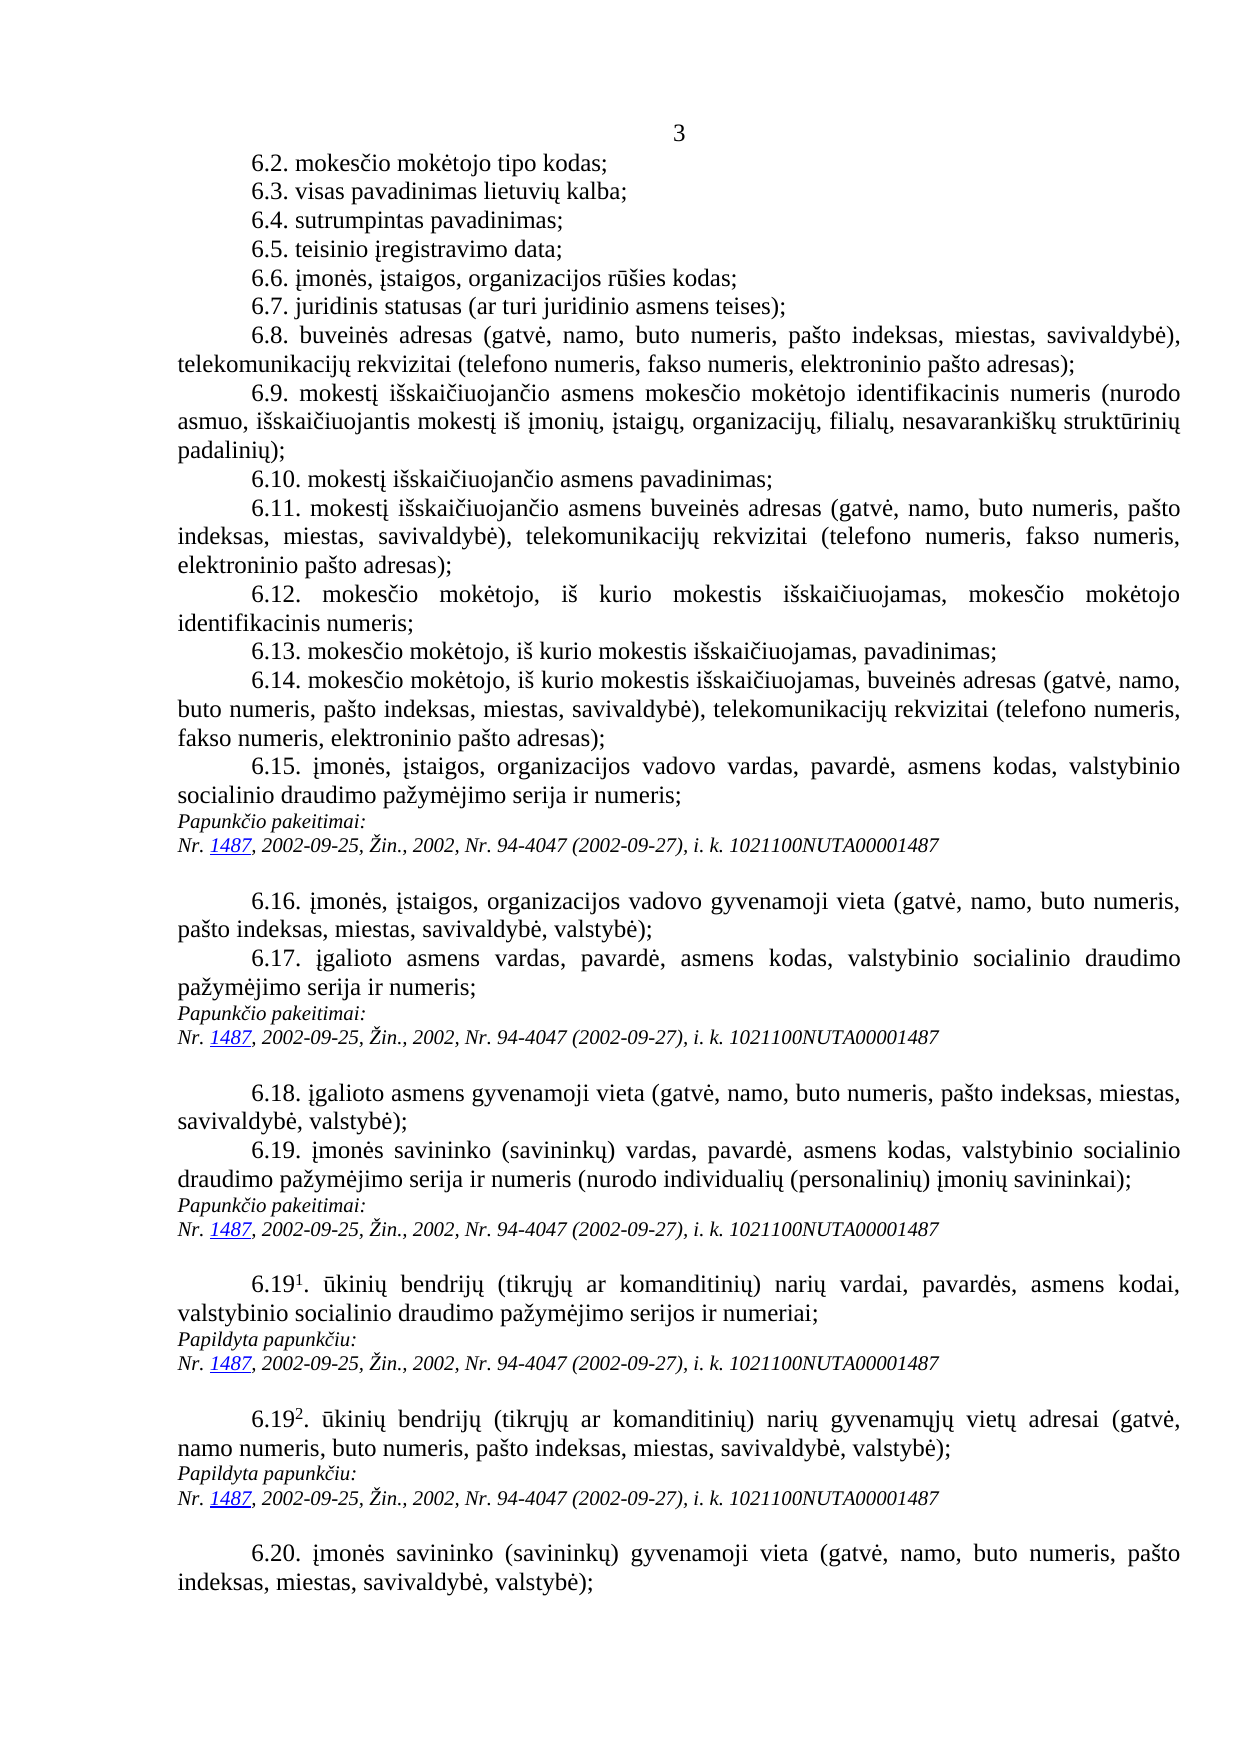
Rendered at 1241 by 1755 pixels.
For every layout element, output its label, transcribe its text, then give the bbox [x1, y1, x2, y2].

text 6.18. įgalioto asmens gyvenamoji vieta (gatvė, namo, buto numeris, pašto indeksas, miestas, savivaldybė, valstybė); [177, 1078, 1181, 1135]
text 6.3. visas pavadinimas lietuvių kalba; [177, 176, 1181, 205]
text 6.191. ūkinių bendrijų (tikrųjų ar komanditinių) narių vardai, pavardės, asmens kodai, valstybinio socialinio draudimo pažymėjimo serijos ir numeriai; [177, 1269, 1181, 1327]
text Nr. 1487, 2002-09-25, Žin., 2002, Nr. 94-4047 (2002-09-27), i. k. 1021100NUTA00001487 [177, 1025, 1181, 1049]
text Papildyta papunkčiu: [177, 1461, 1181, 1485]
text 6.11. mokestį išskaičiuojančio asmens buveinės adresas (gatvė, namo, buto numeris, pašto indeksas, miestas, savivaldybė), telekomunikacijų rekvizitai (telefono numeris, fakso numeris, elektroninio pašto adresas); [177, 493, 1181, 579]
text 6.14. mokesčio mokėtojo, iš kurio mokestis išskaičiuojamas, buveinės adresas (gatvė, namo, buto numeris, pašto indeksas, miestas, savivaldybė), telekomunikacijų rekvizitai (telefono numeris, fakso numeris, elektroninio pašto adresas); [177, 665, 1181, 751]
text 6.10. mokestį išskaičiuojančio asmens pavadinimas; [177, 464, 1181, 493]
text 6.4. sutrumpintas pavadinimas; [177, 205, 1181, 234]
text Papunkčio pakeitimai: [177, 1001, 1181, 1025]
text 6.12. mokesčio mokėtojo, iš kurio mokestis išskaičiuojamas, mokesčio mokėtojo identifikacinis numeris; [177, 579, 1181, 636]
text 6.15. įmonės, įstaigos, organizacijos vadovo vardas, pavardė, asmens kodas, valstybinio socialinio draudimo pažymėjimo serija ir numeris; [177, 751, 1181, 809]
text 6.192. ūkinių bendrijų (tikrųjų ar komanditinių) narių gyvenamųjų vietų adresai (gatvė, namo numeris, buto numeris, pašto indeksas, miestas, savivaldybė, valstybė); [177, 1404, 1181, 1461]
text 6.20. įmonės savininko (savininkų) gyvenamoji vieta (gatvė, namo, buto numeris, pašto indeksas, miestas, savivaldybė, valstybė); [177, 1538, 1181, 1596]
text 6.5. teisinio įregistravimo data; [177, 234, 1181, 263]
text Nr. 1487, 2002-09-25, Žin., 2002, Nr. 94-4047 (2002-09-27), i. k. 1021100NUTA00001487 [177, 833, 1181, 857]
text Nr. 1487, 2002-09-25, Žin., 2002, Nr. 94-4047 (2002-09-27), i. k. 1021100NUTA00001487 [177, 1351, 1181, 1375]
text 6.9. mokestį išskaičiuojančio asmens mokesčio mokėtojo identifikacinis numeris (nurodo asmuo, išskaičiuojantis mokestį iš įmonių, įstaigų, organizacijų, filialų, nesavarankiškų struktūrinių padalinių); [177, 378, 1181, 464]
text Nr. 1487, 2002-09-25, Žin., 2002, Nr. 94-4047 (2002-09-27), i. k. 1021100NUTA00001487 [177, 1485, 1181, 1509]
text Papunkčio pakeitimai: [177, 1193, 1181, 1217]
text 6.17. įgalioto asmens vardas, pavardė, asmens kodas, valstybinio socialinio draudimo pažymėjimo serija ir numeris; [177, 943, 1181, 1001]
text 6.13. mokesčio mokėtojo, iš kurio mokestis išskaičiuojamas, pavadinimas; [177, 636, 1181, 665]
text Papunkčio pakeitimai: [177, 809, 1181, 833]
text 6.7. juridinis statusas (ar turi juridinio asmens teises); [177, 291, 1181, 320]
text 6.6. įmonės, įstaigos, organizacijos rūšies kodas; [177, 263, 1181, 291]
text 6.2. mokesčio mokėtojo tipo kodas; [177, 148, 1181, 176]
text Papildyta papunkčiu: [177, 1327, 1181, 1351]
text 6.8. buveinės adresas (gatvė, namo, buto numeris, pašto indeksas, miestas, savivaldybė), telekomunikacijų rekvizitai (telefono numeris, fakso numeris, elektroninio pašto adresas); [177, 320, 1181, 378]
text 6.19. įmonės savininko (savininkų) vardas, pavardė, asmens kodas, valstybinio socialinio draudimo pažymėjimo serija ir numeris (nurodo individualių (personalinių) įmonių savininkai); [177, 1135, 1181, 1193]
text 6.16. įmonės, įstaigos, organizacijos vadovo gyvenamoji vieta (gatvė, namo, buto numeris, pašto indeksas, miestas, savivaldybė, valstybė); [177, 886, 1181, 943]
text Nr. 1487, 2002-09-25, Žin., 2002, Nr. 94-4047 (2002-09-27), i. k. 1021100NUTA00001487 [177, 1217, 1181, 1241]
